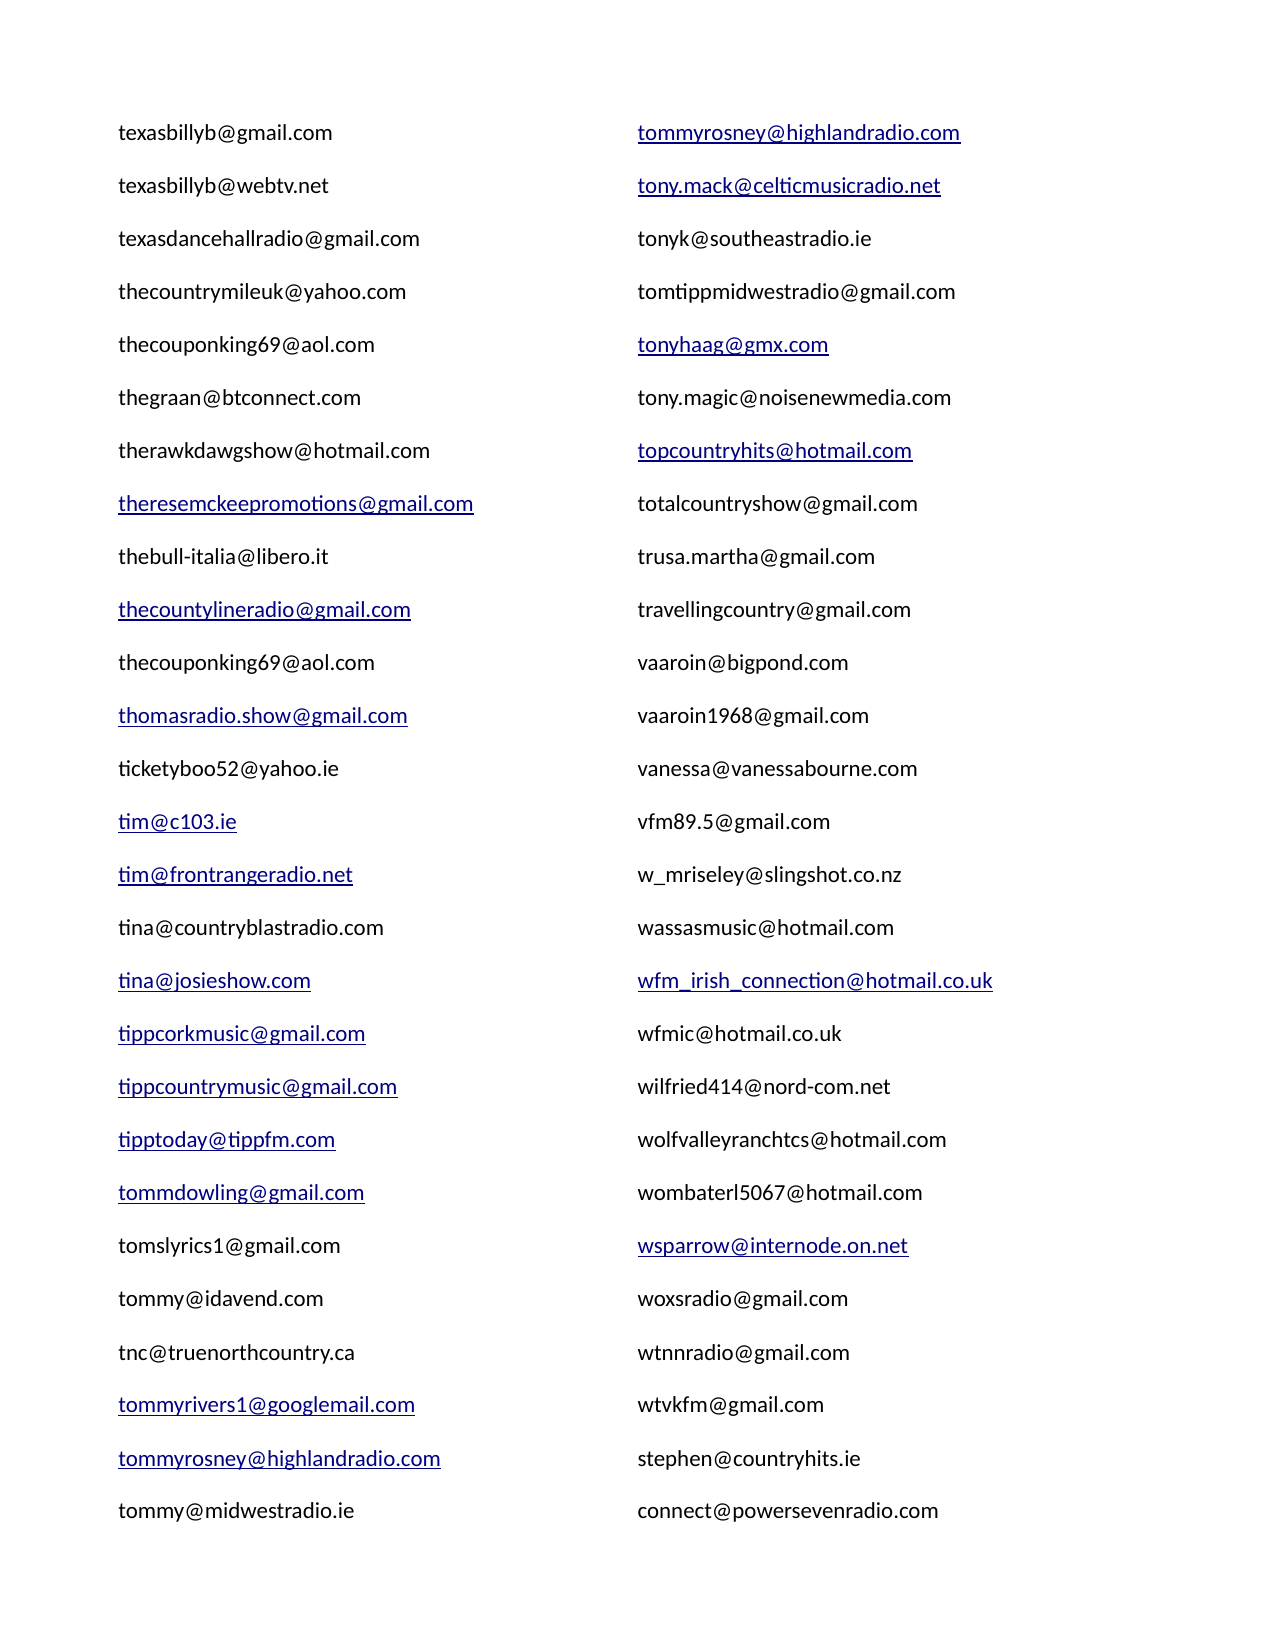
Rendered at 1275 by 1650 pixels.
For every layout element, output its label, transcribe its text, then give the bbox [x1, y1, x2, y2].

text tony.mack@celticmusicradio.net [637, 171, 1157, 199]
text wtnnradio@gmail.com [637, 1338, 1157, 1366]
text tnc@truenorthcountry.ca [118, 1338, 637, 1366]
text wolfvalleyranchtcs@hotmail.com [637, 1126, 1157, 1153]
text woxsradio@gmail.com [637, 1284, 1157, 1313]
text tonyk@southeastradio.ie [637, 224, 1157, 252]
text thecountylineradio@gmail.com [118, 595, 637, 623]
text texasbillyb@gmail.com [118, 118, 637, 146]
text tommyrivers1@googlemail.com [118, 1391, 637, 1419]
text tim@c103.ie [118, 807, 637, 835]
text vaaroin@bigpond.com [637, 648, 1157, 676]
text thecouponking69@aol.com [118, 648, 637, 676]
text wassasmusic@hotmail.com [637, 913, 1157, 941]
text vaaroin1968@gmail.com [637, 701, 1157, 729]
text thomasradio.show@gmail.com [118, 701, 637, 729]
text thecouponking69@aol.com [118, 330, 637, 358]
text w_mriseley@slingshot.co.nz [637, 860, 1157, 888]
text thebull-italia@libero.it [118, 542, 637, 570]
text tommdowling@gmail.com [118, 1178, 637, 1207]
text wilfried414@nord-com.net [637, 1072, 1157, 1101]
text stephen@countryhits.ie [637, 1444, 1157, 1472]
text totalcountryshow@gmail.com [637, 489, 1157, 517]
text tony.magic@noisenewmedia.com [637, 383, 1157, 411]
text wsparrow@internode.on.net [637, 1232, 1157, 1259]
text theresemckeepromotions@gmail.com [118, 489, 637, 517]
text tina@countryblastradio.com [118, 913, 637, 941]
text texasdancehallradio@gmail.com [118, 224, 637, 252]
text wtvkfm@gmail.com [637, 1391, 1157, 1419]
text trusa.martha@gmail.com [637, 542, 1157, 570]
text wombaterl5067@hotmail.com [637, 1178, 1157, 1207]
text thegraan@btconnect.com [118, 383, 637, 411]
text tommyrosney@highlandradio.com [637, 118, 1157, 146]
text thecountrymileuk@yahoo.com [118, 277, 637, 305]
text vanessa@vanessabourne.com [637, 754, 1157, 782]
text travellingcountry@gmail.com [637, 595, 1157, 623]
text tipptoday@tippfm.com [118, 1126, 637, 1153]
text tommy@idavend.com [118, 1284, 637, 1313]
text tomslyrics1@gmail.com [118, 1232, 637, 1259]
text tommy@midwestradio.ie [118, 1497, 637, 1525]
text vfm89.5@gmail.com [637, 807, 1157, 835]
text tippcorkmusic@gmail.com [118, 1019, 637, 1047]
text tonyhaag@gmx.com [637, 330, 1157, 358]
text wfmic@hotmail.co.uk [637, 1019, 1157, 1047]
text tina@josieshow.com [118, 966, 637, 994]
text therawkdawgshow@hotmail.com [118, 436, 637, 464]
text tommyrosney@highlandradio.com [118, 1444, 637, 1472]
text connect@powersevenradio.com [637, 1497, 1157, 1525]
text wfm_irish_connection@hotmail.co.uk [637, 966, 1157, 994]
text tim@frontrangeradio.net [118, 860, 637, 888]
text tippcountrymusic@gmail.com [118, 1072, 637, 1101]
text topcountryhits@hotmail.com [637, 436, 1157, 464]
text tomtippmidwestradio@gmail.com [637, 277, 1157, 305]
text ticketyboo52@yahoo.ie [118, 754, 637, 782]
text texasbillyb@webtv.net [118, 171, 637, 199]
